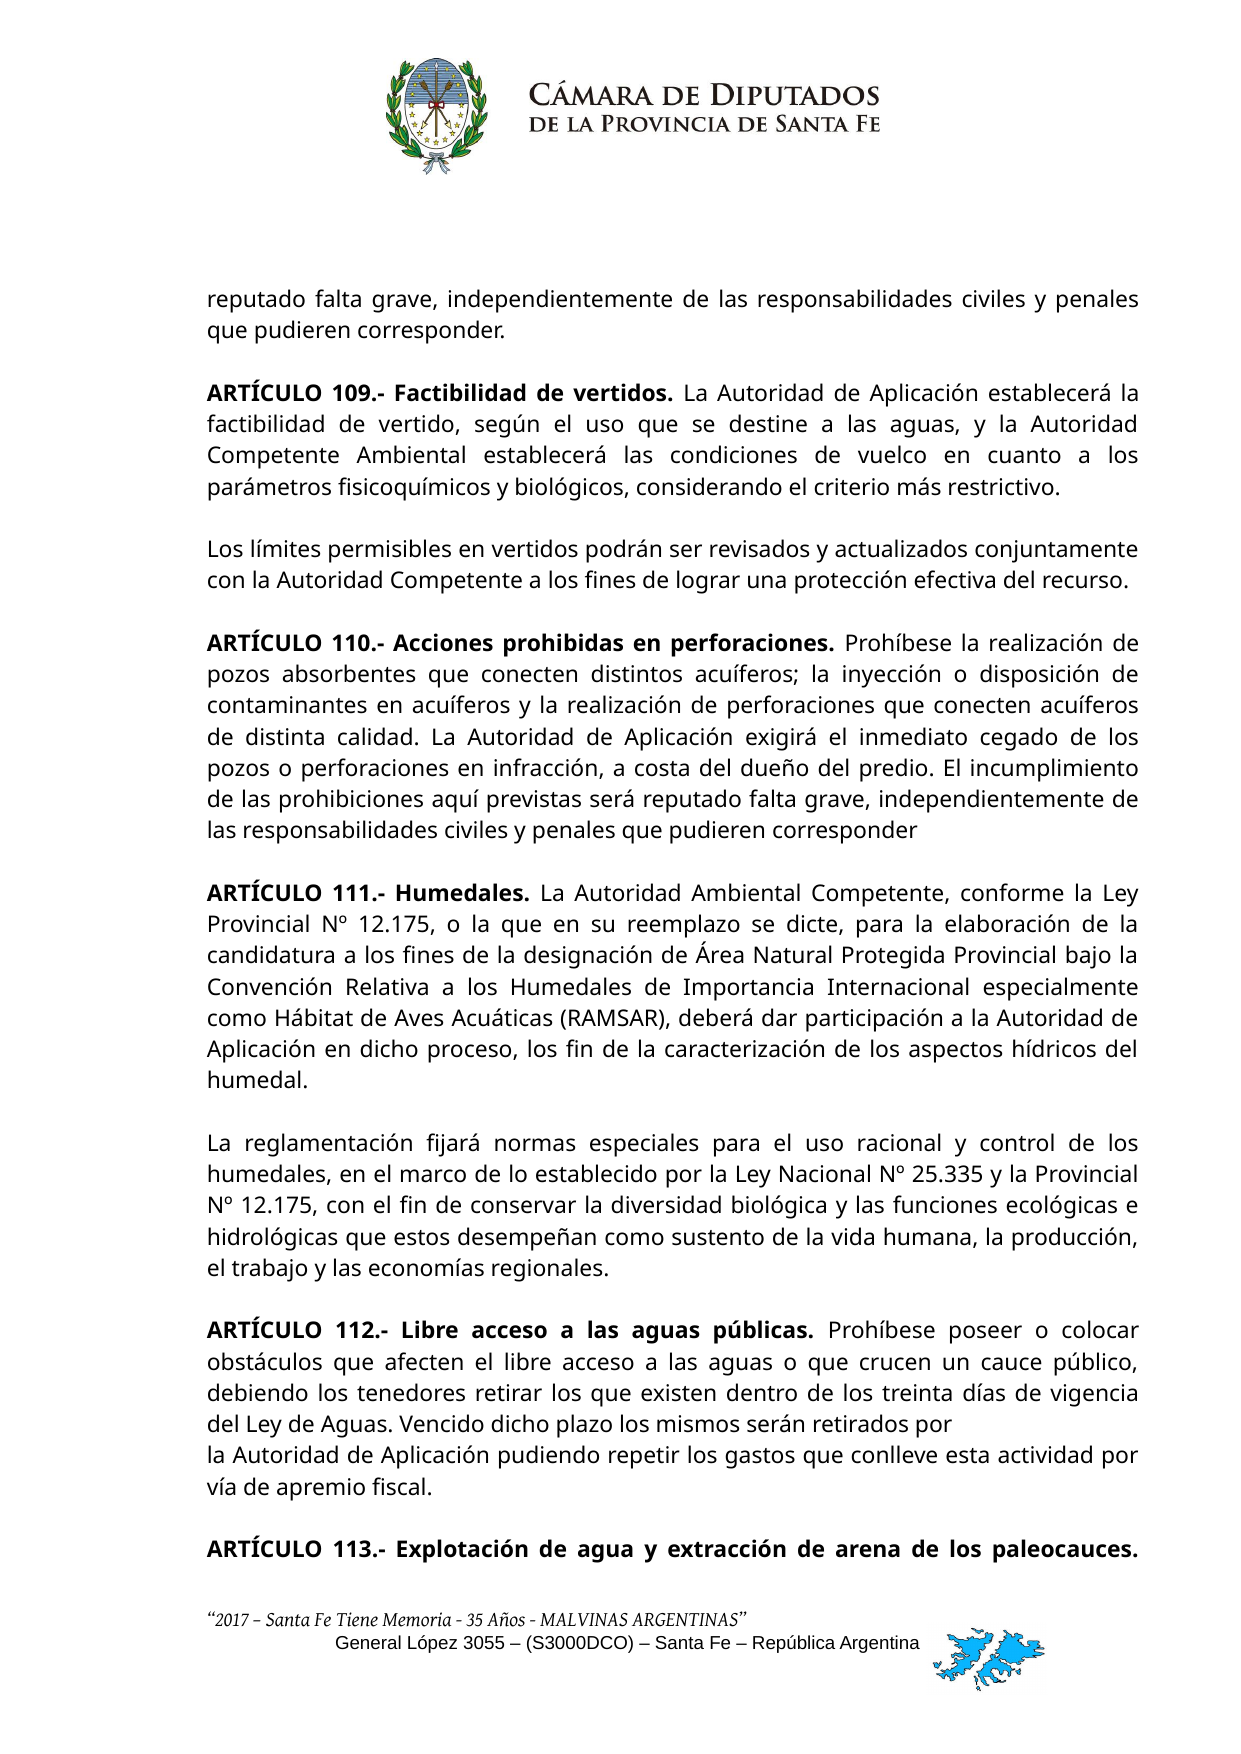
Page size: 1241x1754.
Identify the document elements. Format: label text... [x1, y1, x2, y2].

text La reglamentación fijará normas especiales para el uso racional y control de los humedales, en el marco de lo establecido por la Ley Nacional Nº 25.335 y la Provincial Nº 12.175, con el fin de conservar la diversidad biológica y las funciones ecológicas e hidrológicas que estos desempeñan como sustento de la vida humana, la producción, el trabajo y las economías regionales. [207, 1127, 1140, 1283]
picture [386, 58, 880, 179]
text ARTÍCULO 110.- Acciones prohibidas en perforaciones. Prohíbese la realización de pozos absorbentes que conecten distintos acuíferos; la inyección o disposición de contaminantes en acuíferos y la realización de perforaciones que conecten acuíferos de distinta calidad. La Autoridad de Aplicación exigirá el inmediato cegado de los pozos o perforaciones en infracción, a costa del dueño del predio. El incumplimiento de las prohibiciones aquí previstas será reputado falta grave, independientemente de las responsabilidades civiles y penales que pudieren corresponder [207, 627, 1140, 845]
text reputado falta grave, independientemente de las responsabilidades civiles y penales que pudieren corresponder. [207, 283, 1140, 345]
text Los límites permisibles en vertidos podrán ser revisados y actualizados conjuntamente con la Autoridad Competente a los fines de lograr una protección efectiva del recurso. [207, 533, 1140, 595]
picture [926, 1622, 1048, 1695]
text la Autoridad de Aplicación pudiendo repetir los gastos que conlleve esta actividad por vía de apremio fiscal. [207, 1439, 1140, 1502]
text ARTÍCULO 111.- Humedales. La Autoridad Ambiental Competente, conforme la Ley Provincial Nº 12.175, o la que en su reemplazo se dicte, para la elaboración de la candidatura a los fines de la designación de Área Natural Protegida Provincial bajo la Convención Relativa a los Humedales de Importancia Internacional especialmente como Hábitat de Aves Acuáticas (RAMSAR), deberá dar participación a la Autoridad de Aplicación en dicho proceso, los fin de la caracterización de los aspectos hídricos del humedal. [207, 877, 1140, 1095]
text ARTÍCULO 113.- Explotación de agua y extracción de arena de los paleocauces. [207, 1533, 1140, 1564]
text ARTÍCULO 112.- Libre acceso a las aguas públicas. Prohíbese poseer o colocar obstáculos que afecten el libre acceso a las aguas o que crucen un cauce público, debiendo los tenedores retirar los que existen dentro de los treinta días de vigencia del Ley de Aguas. Vencido dicho plazo los mismos serán retirados por [207, 1314, 1140, 1439]
text ARTÍCULO 109.- Factibilidad de vertidos. La Autoridad de Aplicación establecerá la factibilidad de vertido, según el uso que se destine a las aguas, y la Autoridad Competente Ambiental establecerá las condiciones de vuelco en cuanto a los parámetros fisicoquímicos y biológicos, considerando el criterio más restrictivo. [207, 377, 1140, 502]
